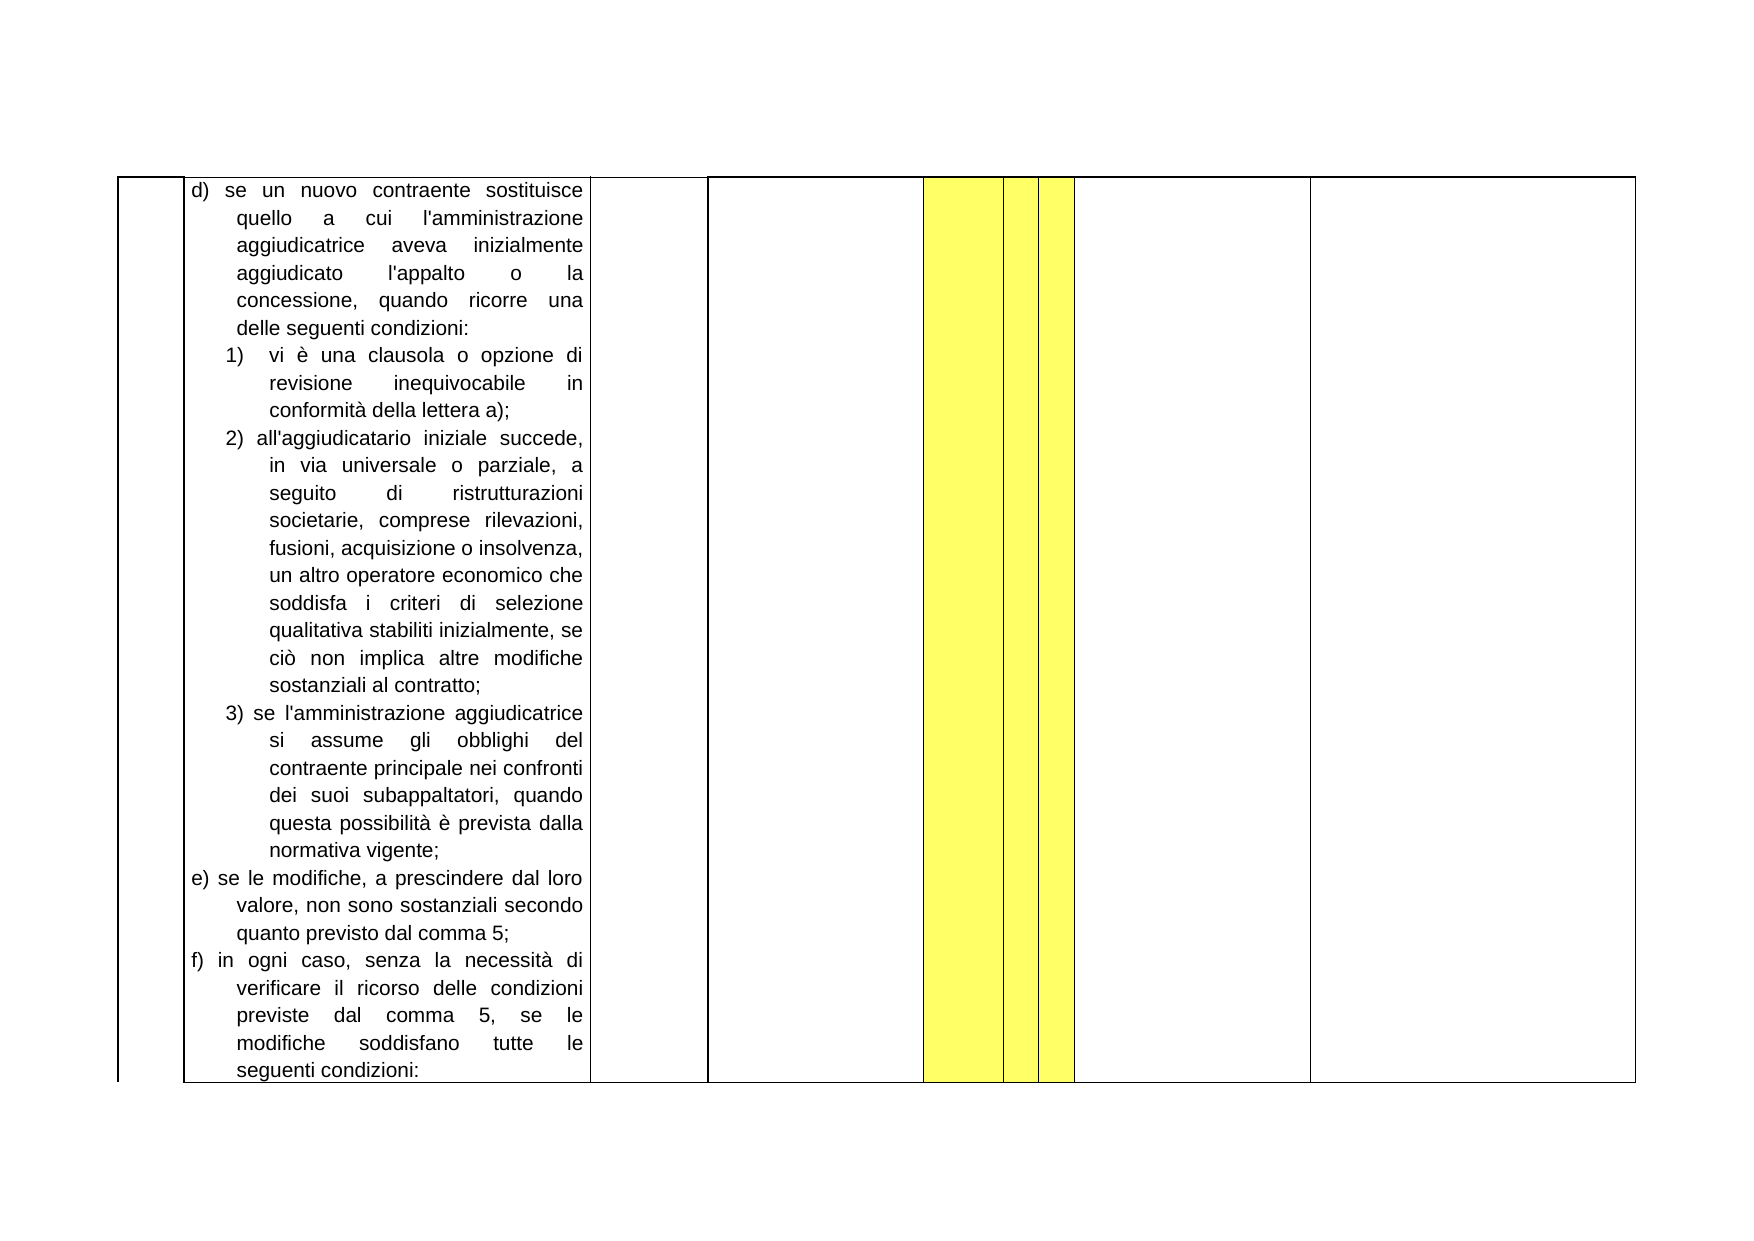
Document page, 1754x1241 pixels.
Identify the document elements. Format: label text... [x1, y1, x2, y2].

table_cell [591, 178, 707, 1082]
table_cell [709, 178, 923, 1082]
table_cell [1311, 178, 1635, 1082]
table_cell [1004, 178, 1038, 1082]
table_cell [119, 178, 183, 1082]
table_cell [1075, 178, 1310, 1082]
table_cell [1039, 178, 1074, 1082]
table_cell d) se un nuovo contraente sostituisce quello a cui l'amministrazione aggiudicatrice aveva inizialmente aggiudicato l'appalto o la concessione, quando ricorre una delle seguenti condizioni: 1) vi è una clausola o opzione di revisione inequivocabile in conformità della lettera a); 2) all'aggiudicatario iniziale succede, in via universale o parziale, a seguito di ristrutturazioni societarie, comprese rilevazioni, fusioni, acquisizione o insolvenza, un altro operatore economico che soddisfa i criteri di selezione qualitativa stabiliti inizialmente, se ciò non implica altre modifiche sostanziali al contratto; 3) se l'amministrazione aggiudicatrice si assume gli obblighi del contraente principale nei confronti dei suoi subappaltatori, quando questa possibilità è prevista dalla normativa vigente; e) se le modifiche, a prescindere dal loro valore, non sono sostanziali secondo quanto previsto dal comma 5; f) in ogni caso, senza la necessità di verificare il ricorso delle condizioni previste dal comma 5, se le modifiche soddisfano tutte le seguenti condizioni: [185, 178, 590, 1082]
table_cell [924, 178, 1003, 1082]
